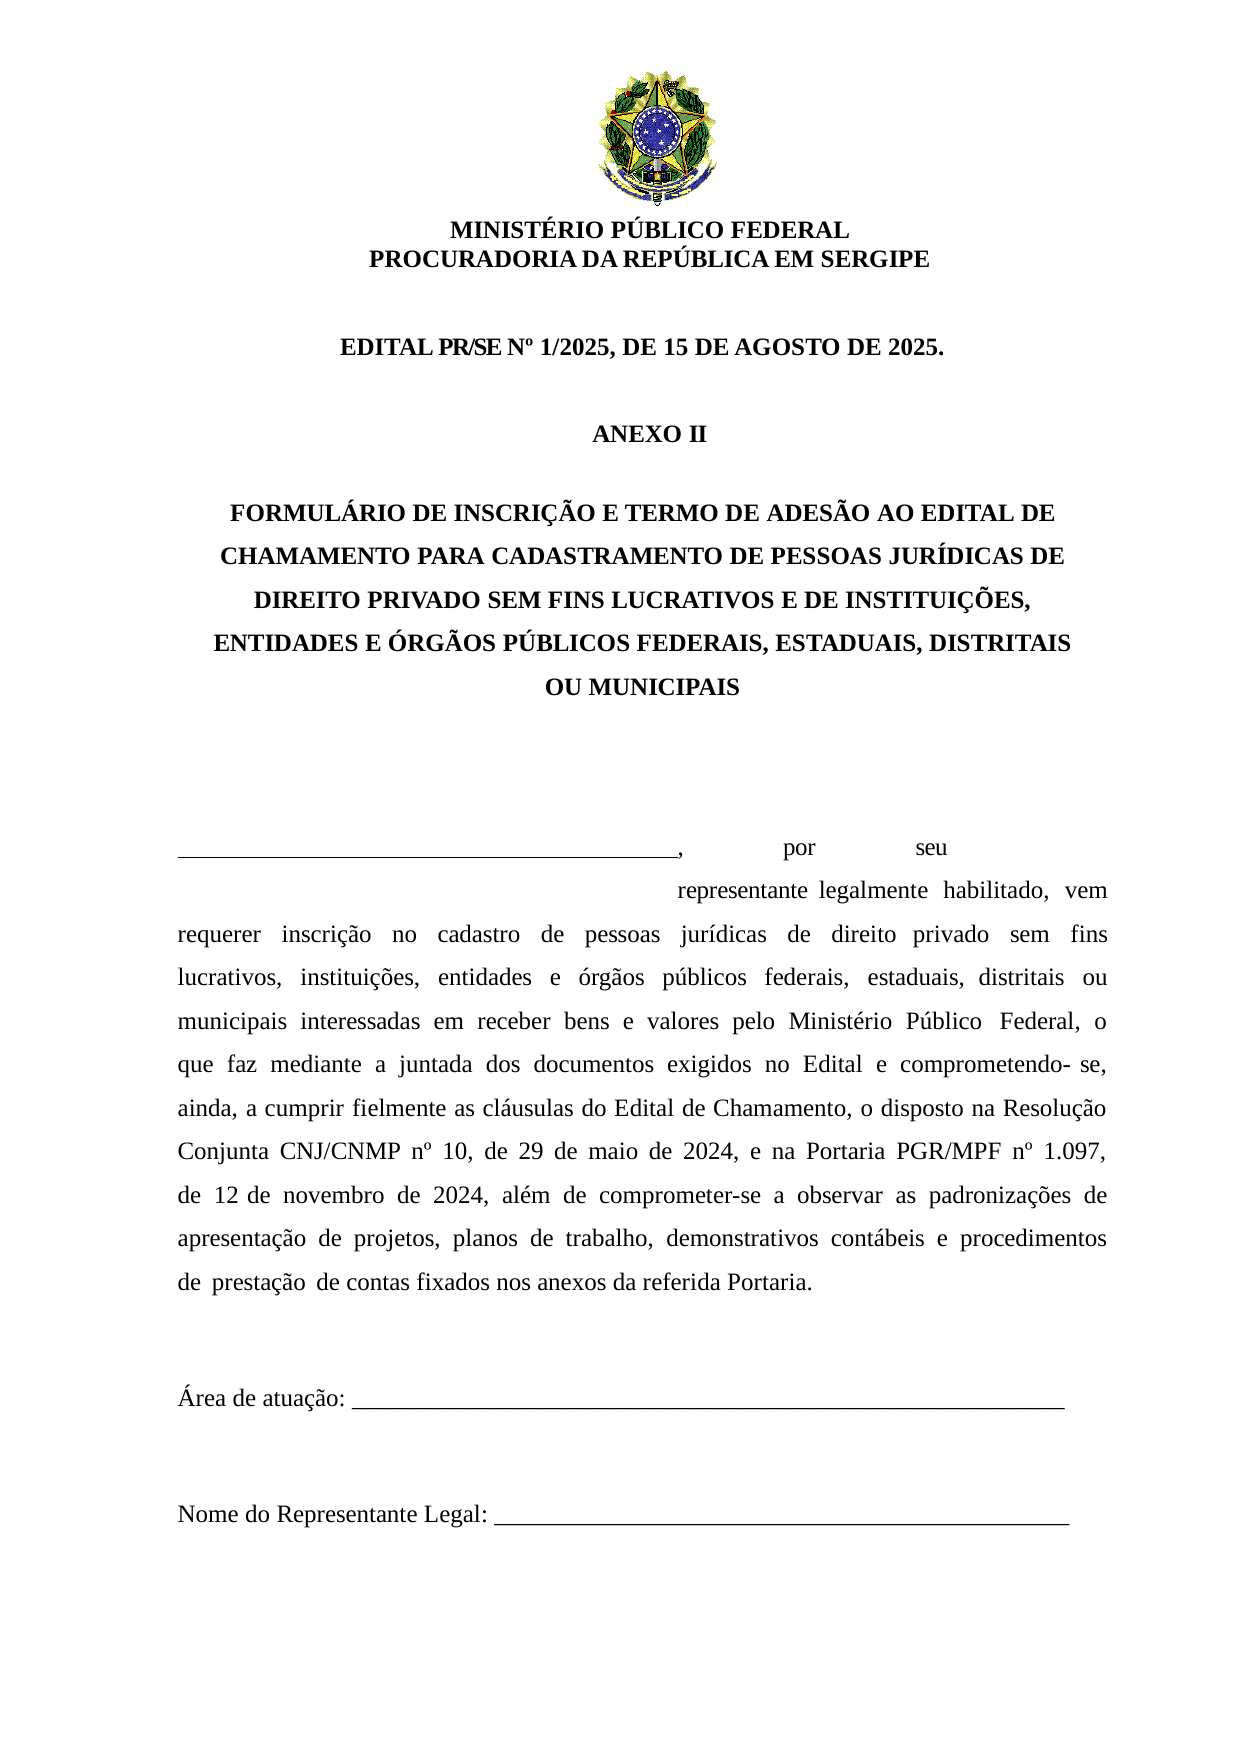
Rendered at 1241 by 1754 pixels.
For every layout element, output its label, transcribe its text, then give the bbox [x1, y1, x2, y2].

text FORMULÁRIO DE INSCRIÇÃO E TERMO DE ADESÃO AO EDITAL DE CHAMAMENTO PARA CADASTRAMENTO DE PESSOAS JURÍDICAS DE DIREITO PRIVADO SEM FINS LUCRATIVOS E DE INSTITUIÇÕES, ENTIDADES E ÓRGÃOS PÚBLICOS FEDERAIS, ESTADUAIS, DISTRITAIS OU MUNICIPAIS [200, 497, 1084, 701]
text Área de atuação: _________________________________________________________ [177, 1383, 1107, 1412]
text Nome do Representante Legal: ______________________________________________ [177, 1499, 1107, 1528]
picture [594, 70, 721, 207]
text , por seu representante legalmente habilitado, vem requerer inscrição no cadastro de pessoas jurídicas de direito privado sem fins lucrativos, instituições, entidades e órgãos públicos federais, estaduais, distritais ou municipais interessadas em receber bens e valores pelo Ministério Público Federal, o que faz mediante a juntada dos documentos exigidos no Edital e comprometendo- se, ainda, a cumprir fielmente as cláusulas do Edital de Chamamento, o disposto na Resolução Conjunta CNJ/CNMP nº 10, de 29 de maio de 2024, e na Portaria PGR/MPF nº 1.097, de 12 de novembro de 2024, além de comprometer-se a observar as padronizações de apresentação de projetos, planos de trabalho, demonstrativos contábeis e procedimentos de prestação de contas fixados nos anexos da referida Portaria. [177, 831, 1107, 1296]
text EDITAL PR/SE Nº 1/2025, DE 15 DE AGOSTO DE 2025. [179, 331, 1106, 361]
subtitle MINISTÉRIO PÚBLICO FEDERAL [177, 215, 1122, 244]
subtitle ANEXO II [177, 419, 1122, 448]
text PROCURADORIA DA REPÚBLICA EM SERGIPE [177, 244, 1122, 273]
